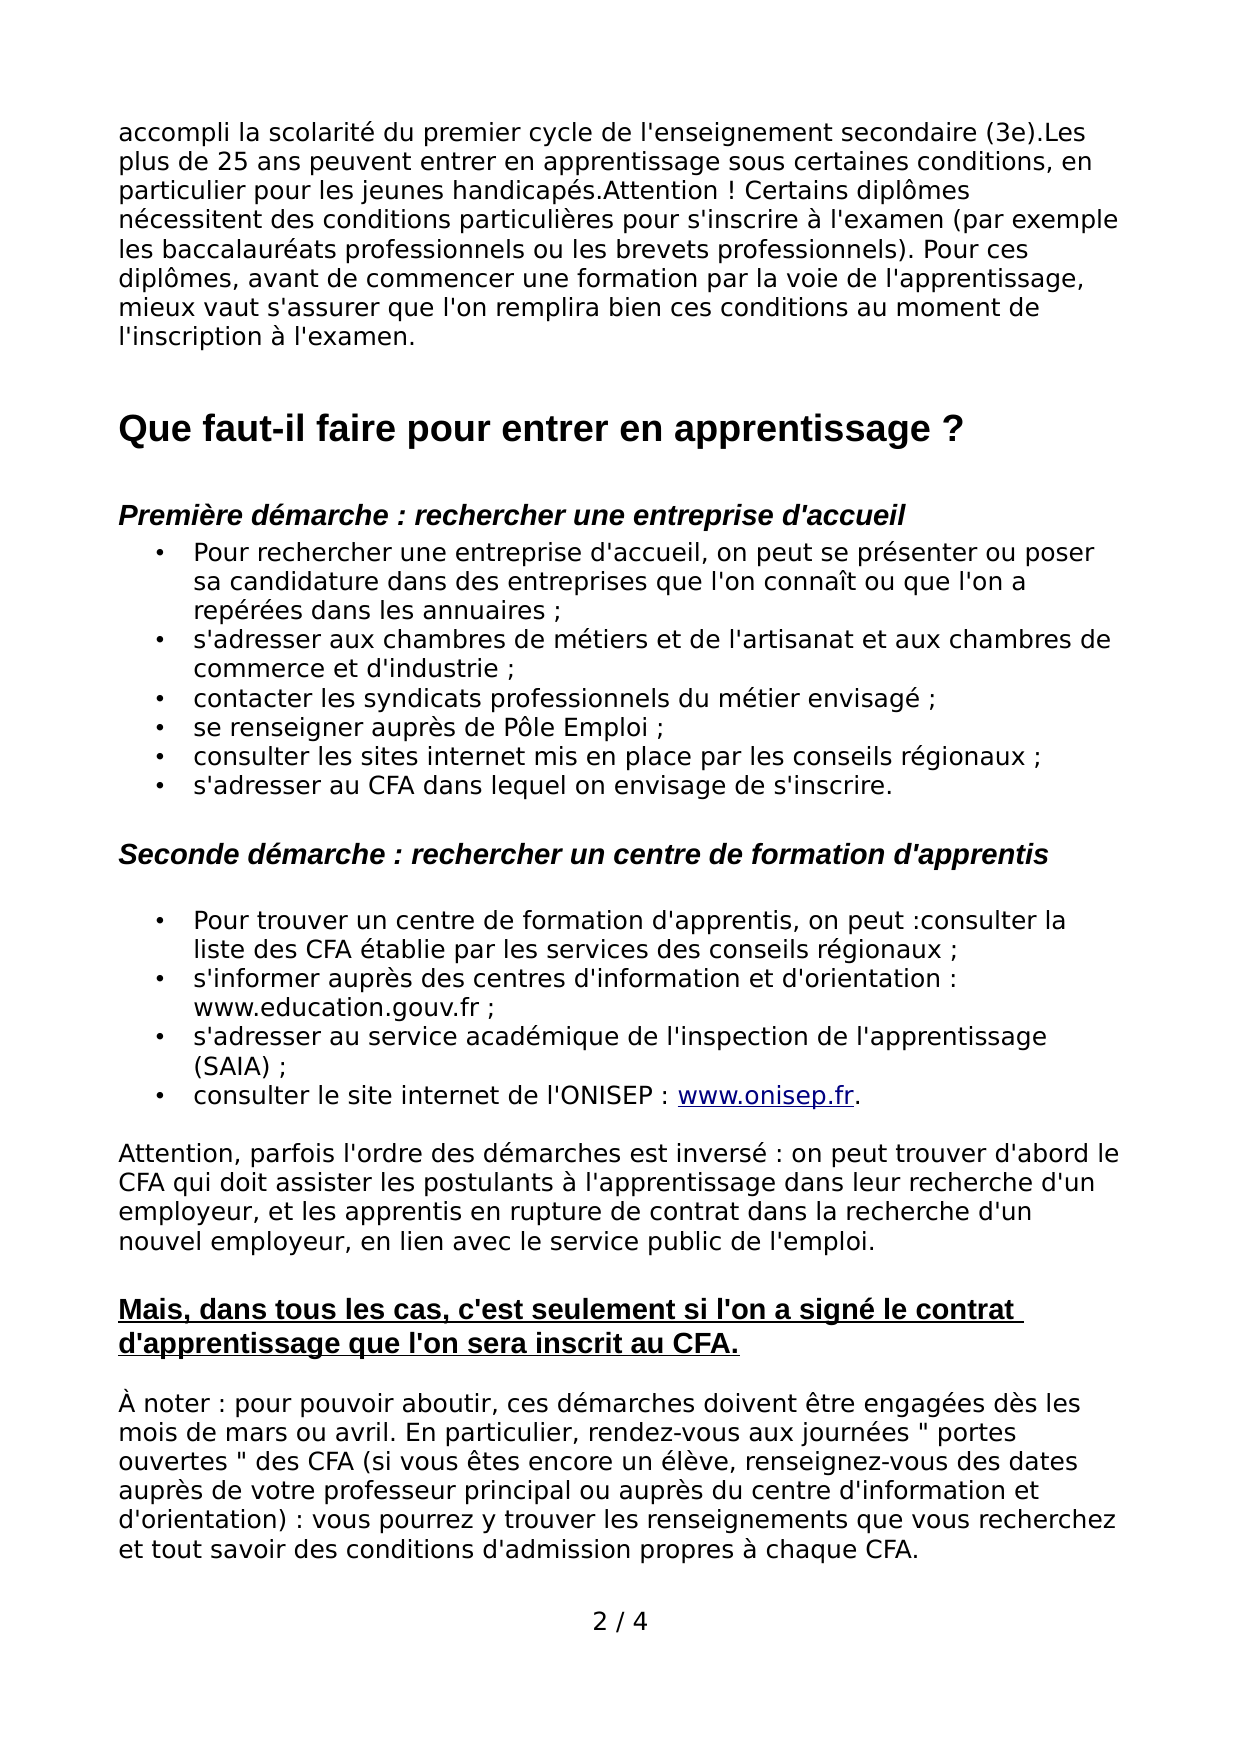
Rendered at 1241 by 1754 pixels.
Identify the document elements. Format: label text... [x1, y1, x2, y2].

text Attention, parfois l'ordre des démarches est inversé : on peut trouver d'abord le CFA qui doit assister les postulants à l'apprentissage dans leur recherche d'un employeur, et les apprentis en rupture de contrat dans la recherche d'un nouvel employeur, en lien avec le service public de l'emploi. [118, 1139, 1122, 1256]
list consulter les sites internet mis en place par les conseils régionaux ; [156, 742, 1122, 771]
list Pour rechercher une entreprise d'accueil, on peut se présenter ou poser sa candidature dans des entreprises que l'on connaît ou que l'on a repérées dans les annuaires ; [156, 538, 1122, 626]
list se renseigner auprès de Pôle Emploi ; [156, 713, 1122, 742]
list s'informer auprès des centres d'information et d'orientation : www.education.gouv.fr ; [156, 964, 1122, 1023]
list Pour trouver un centre de formation d'apprentis, on peut :consulter la liste des CFA établie par les services des conseils régionaux ; [156, 906, 1122, 964]
subtitle Seconde démarche : rechercher un centre de formation d'apprentis [118, 837, 1122, 870]
subtitle Que faut-il faire pour entrer en apprentissage ? [118, 406, 1122, 449]
list contacter les syndicats professionnels du métier envisagé ; [156, 684, 1122, 713]
list consulter le site internet de l'ONISEP : www.onisep.fr. [156, 1081, 1122, 1110]
list s'adresser aux chambres de métiers et de l'artisanat et aux chambres de commerce et d'industrie ; [156, 626, 1122, 684]
text À noter : pour pouvoir aboutir, ces démarches doivent être engagées dès les mois de mars ou avril. En particulier, rendez-vous aux journées " portes ouvertes " des CFA (si vous êtes encore un élève, renseignez-vous des dates auprès de votre professeur principal ou auprès du centre d'information et d'orientation) : vous pourrez y trouver les renseignements que vous recherchez et tout savoir des conditions d'admission propres à chaque CFA. [118, 1389, 1122, 1564]
list s'adresser au service académique de l'inspection de l'apprentissage (SAIA) ; [156, 1023, 1122, 1081]
subtitle Première démarche : rechercher une entreprise d'accueil [118, 498, 1122, 532]
text accompli la scolarité du premier cycle de l'enseignement secondaire (3e).Les plus de 25 ans peuvent entrer en apprentissage sous certaines conditions, en particulier pour les jeunes handicapés.Attention ! Certains diplômes nécessitent des conditions particulières pour s'inscrire à l'examen (par exemple les baccalauréats professionnels ou les brevets professionnels). Pour ces diplômes, avant de commencer une formation par la voie de l'apprentissage, mieux vaut s'assurer que l'on remplira bien ces conditions au moment de l'inscription à l'examen. [118, 118, 1122, 351]
list s'adresser au CFA dans lequel on envisage de s'inscrire. [156, 771, 1122, 801]
subtitle Mais, dans tous les cas, c'est seulement si l'on a signé le contrat d'apprentissage que l'on sera inscrit au CFA. [118, 1292, 1122, 1359]
